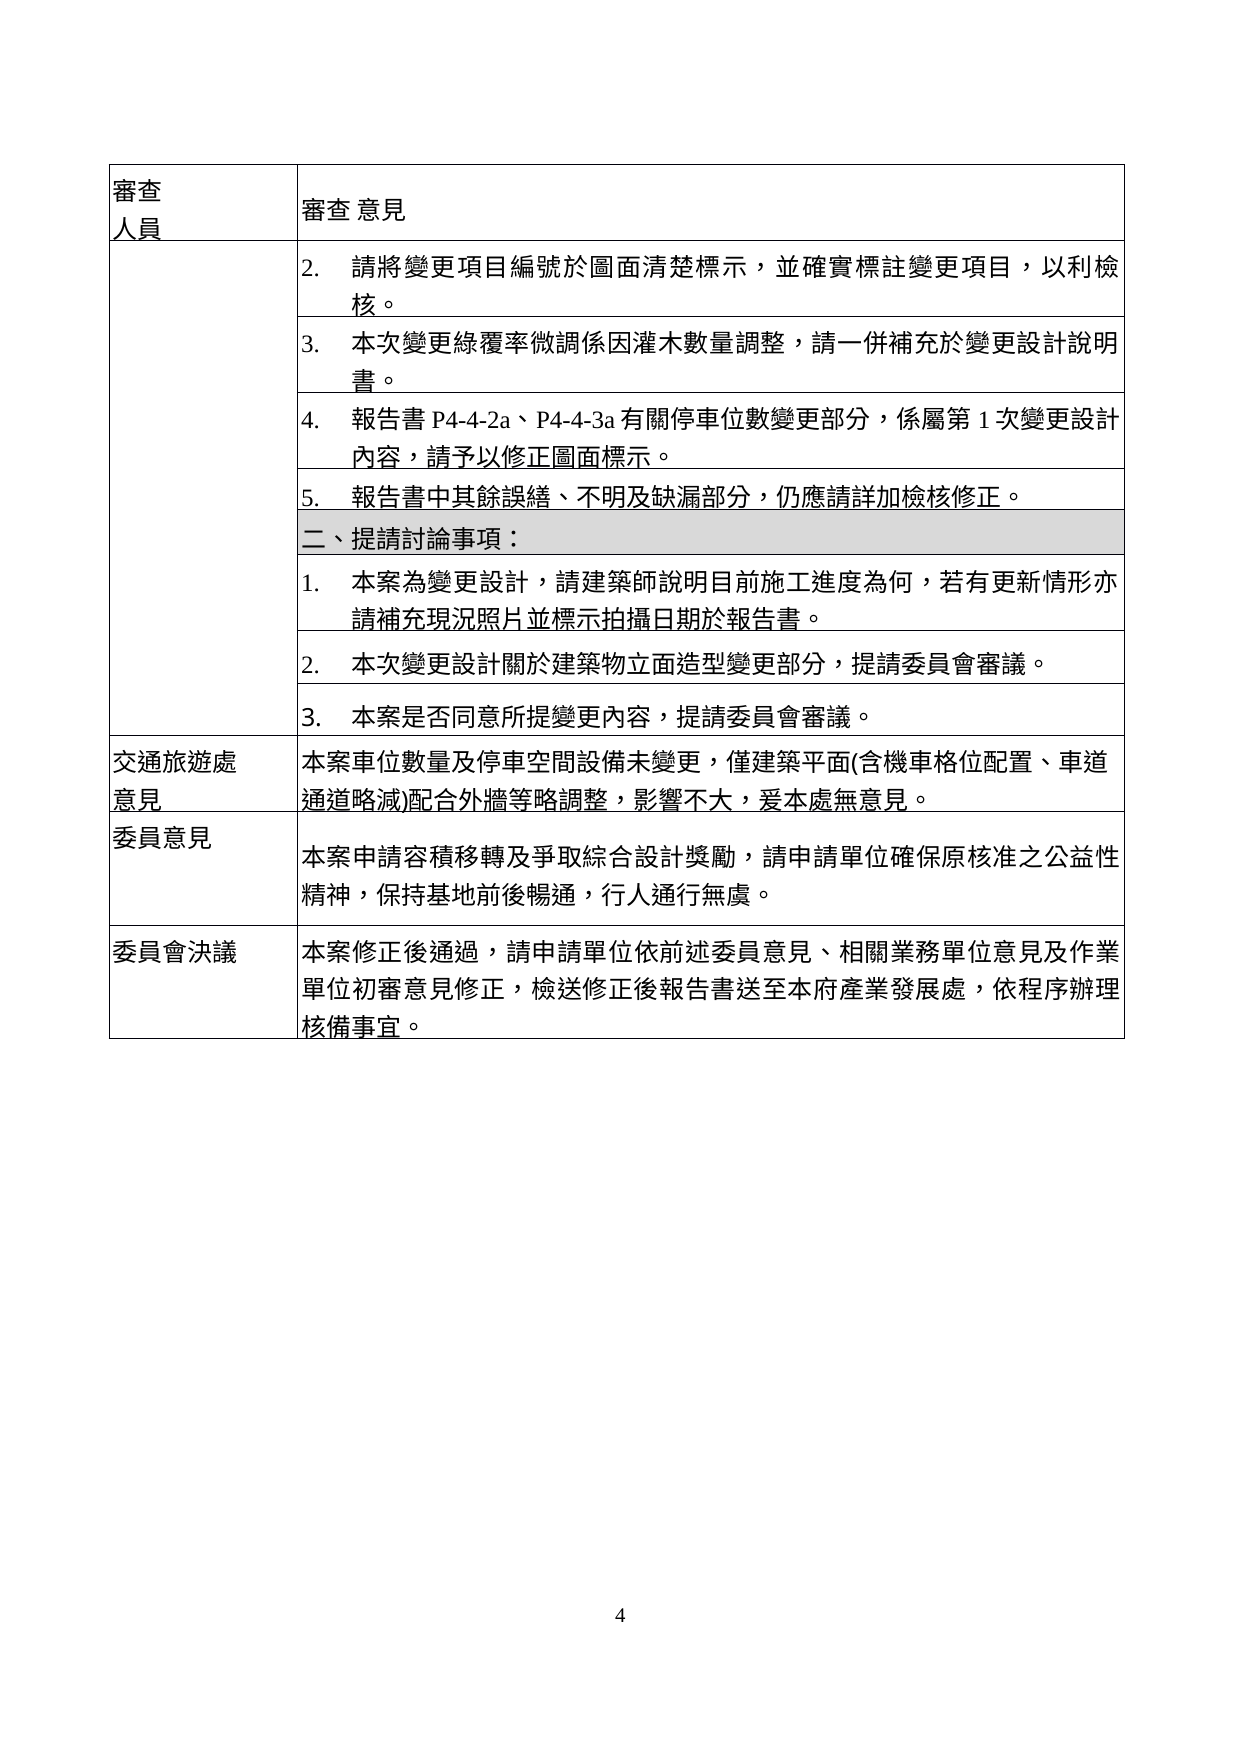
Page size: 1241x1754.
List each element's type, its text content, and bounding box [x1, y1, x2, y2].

table_cell 二、提請討論事項： [298, 510, 1124, 554]
table_cell [110, 241, 297, 735]
table_cell 報告書中其餘誤繕、不明及缺漏部分，仍應請詳加檢核修正。 [298, 469, 1124, 509]
table_cell 委員會決議 [110, 926, 297, 1038]
table_cell 本案修正後通過，請申請單位依前述委員意見、相關業務單位意見及作業單位初審意見修正，檢送修正後報告書送至本府產業發展處，依程序辦理核備事宜。 [298, 926, 1124, 1038]
table_header 審查 意見 [298, 165, 1124, 240]
table_cell 本案申請容積移轉及爭取綜合設計獎勵，請申請單位確保原核准之公益性精神，保持基地前後暢通，行人通行無虞。 [298, 812, 1124, 924]
table_cell 本次變更綠覆率微調係因灌木數量調整，請一併補充於變更設計說明書。 [298, 317, 1124, 392]
table_cell 本次變更設計關於建築物立面造型變更部分，提請委員會審議。 [298, 631, 1124, 682]
table_cell 報告書P4-4-2a、P4-4-3a有關停車位數變更部分，係屬第1次變更設計內容，請予以修正圖面標示。 [298, 393, 1124, 468]
table_cell 本案是否同意所提變更內容，提請委員會審議。 [298, 684, 1124, 735]
table_header 審查 人員 [110, 165, 297, 240]
table_cell 委員意見 [110, 812, 297, 924]
table_cell 請將變更項目編號於圖面清楚標示，並確實標註變更項目，以利檢核。 [298, 241, 1124, 316]
table_cell 交通旅遊處 意見 [110, 736, 297, 811]
table_cell 本案為變更設計，請建築師說明目前施工進度為何，若有更新情形亦請補充現況照片並標示拍攝日期於報告書。 [298, 555, 1124, 630]
table_cell 本案車位數量及停車空間設備未變更，僅建築平面(含機車格位配置、車道通道略減)配合外牆等略調整，影響不大，爰本處無意見。 [298, 736, 1124, 811]
